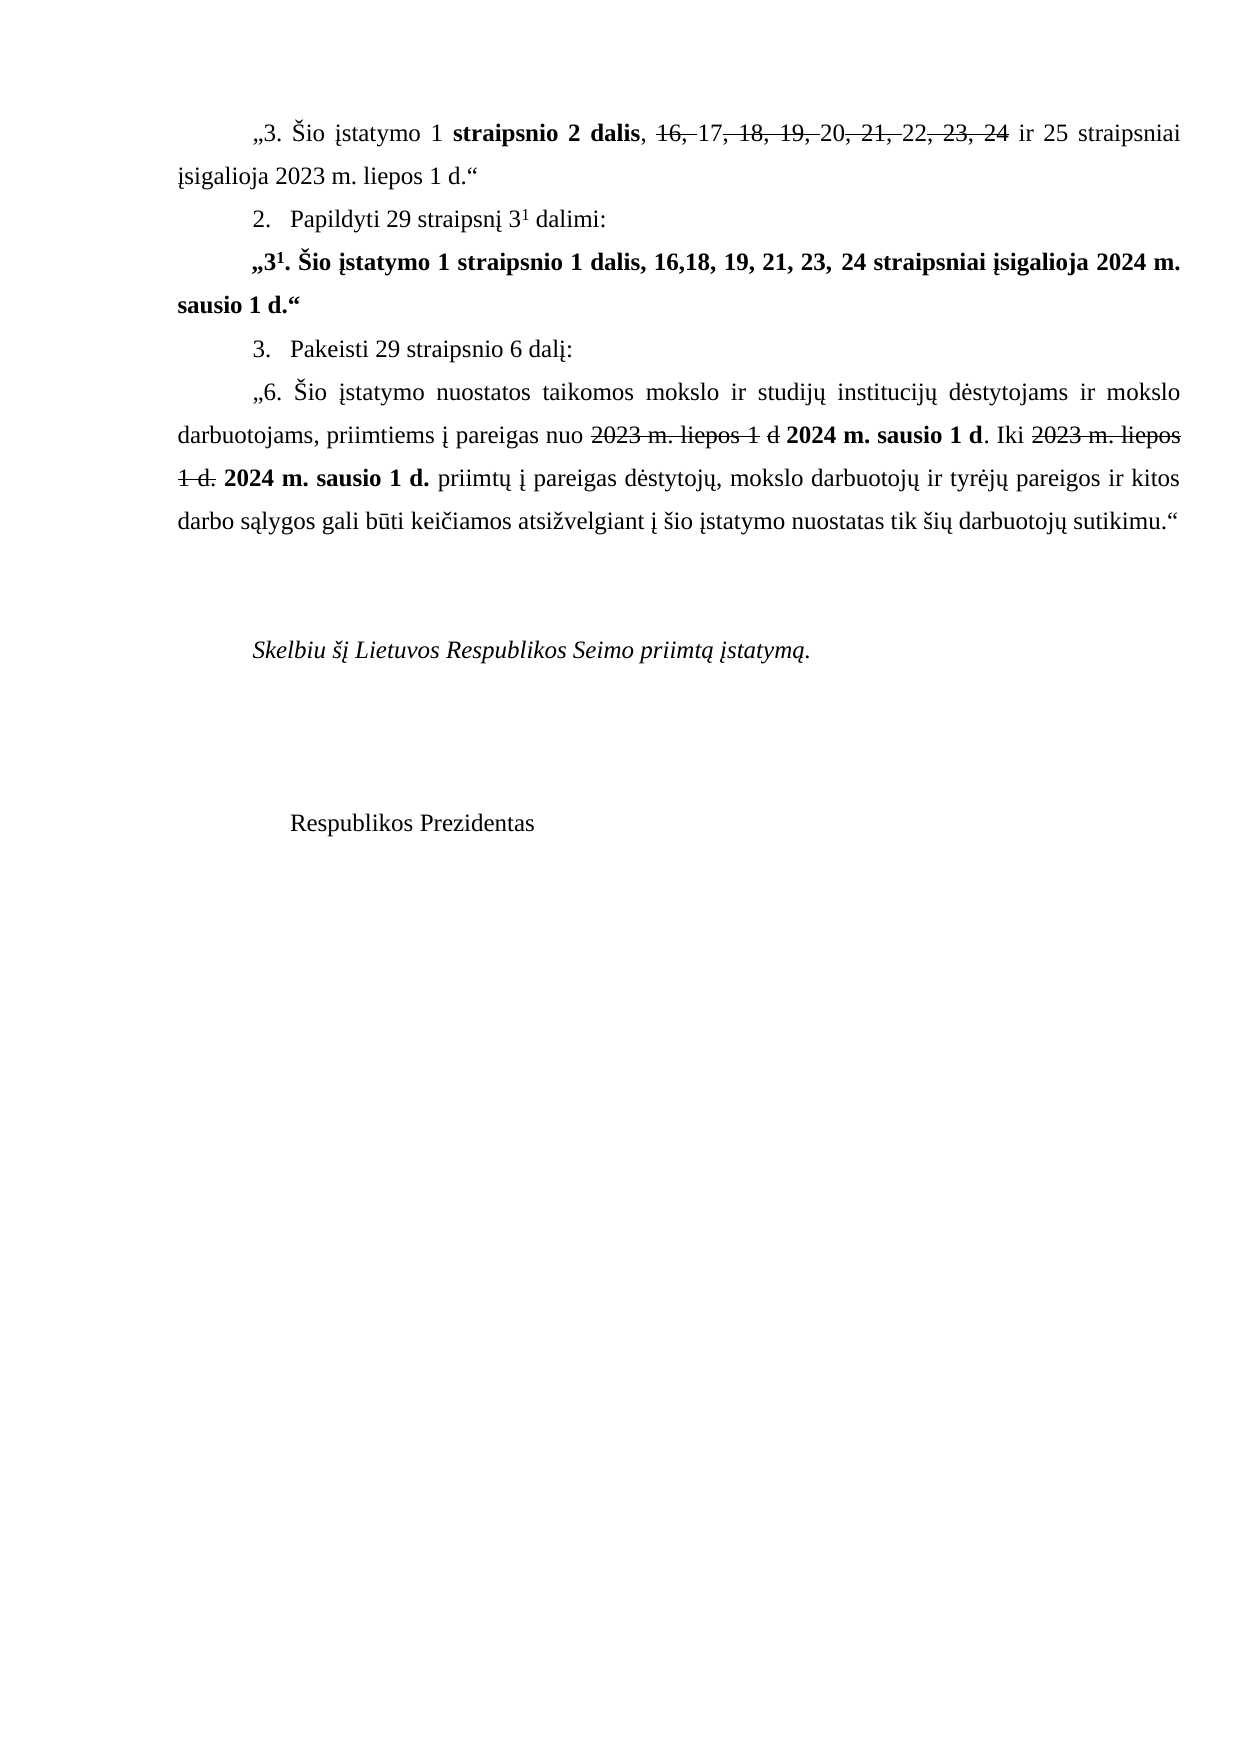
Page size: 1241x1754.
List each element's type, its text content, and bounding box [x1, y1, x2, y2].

list Respublikos Prezidentas [290, 808, 1181, 837]
text „6. Šio įstatymo nuostatos taikomos mokslo ir studijų institucijų dėstytojams ir mokslo darbuotojams, priimtiems į pareigas nuo 2023 m. liepos 1 d 2024 m. sausio 1 d. Iki 2023 m. liepos 1 d. 2024 m. sausio 1 d. priimtų į pareigas dėstytojų, mokslo darbuotojų ir tyrėjų pareigos ir kitos darbo sąlygos gali būti keičiamos atsižvelgiant į šio įstatymo nuostatas tik šių darbuotojų sutikimu.“ [177, 377, 1181, 535]
list Papildyti 29 straipsnį 31 dalimi: [252, 204, 1181, 233]
list Pakeisti 29 straipsnio 6 dalį: [252, 334, 1181, 362]
text „3. Šio įstatymo 1 straipsnio 2 dalis, 16, 17, 18, 19, 20, 21, 22, 23, 24 ir 25 straipsniai įsigalioja 2023 m. liepos 1 d.“ [177, 118, 1181, 190]
text Skelbiu šį Lietuvos Respublikos Seimo priimtą įstatymą. [177, 636, 1181, 664]
text „31. Šio įstatymo 1 straipsnio 1 dalis, 16,18, 19, 21, 23, 24 straipsniai įsigalioja 2024 m. sausio 1 d.“ [177, 247, 1181, 319]
